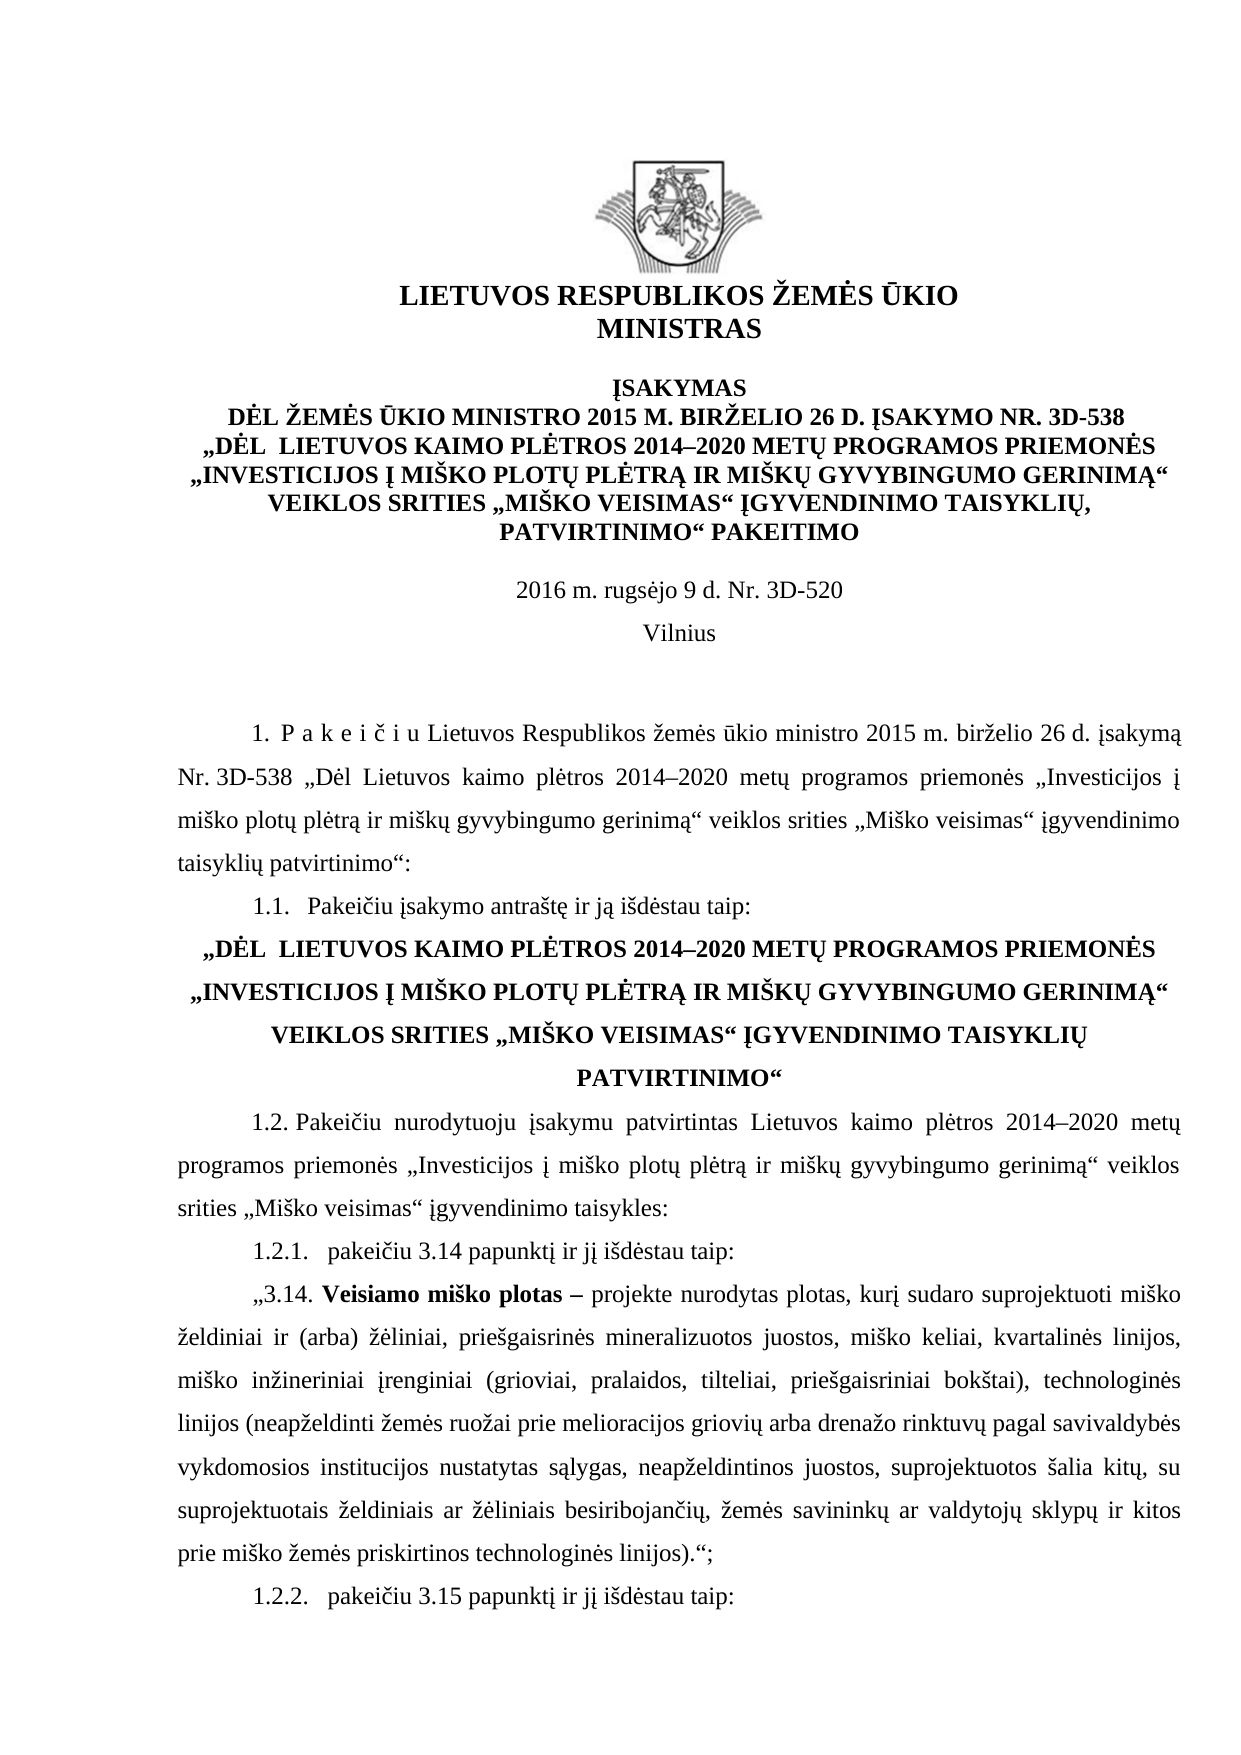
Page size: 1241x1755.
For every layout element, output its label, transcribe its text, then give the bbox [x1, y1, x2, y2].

text 1.1. Pakeičiu įsakymo antraštę ir ją išdėstau taip: [252, 891, 1181, 920]
text DĖL ŽEMĖS ŪKIO MINISTRO 2015 M. birželio 26 D. ĮSAKYMO NR. 3D-538 „DĖL LIETUVOS KAIMO PLĖTROS 2014–2020 METŲ PROGRAMOS PRIEMONĖS „investicijos į miškO plotų plėtrą ir miškų gyvybingumo gerinimą“ veiklos srities „MIŠKO VEISIMAS“ ĮGYVENDINIMO TAISYKLIŲ, PATVIRTINIMO“ PAKEITIMO [177, 402, 1181, 546]
text 1.2. Pakeičiu nurodytuoju įsakymu patvirtintas Lietuvos kaimo plėtros 2014–2020 metų programos priemonės „Investicijos į miško plotų plėtrą ir miškų gyvybingumo gerinimą“ veiklos srities „Miško veisimas“ įgyvendinimo taisykles: [177, 1107, 1181, 1222]
text 1. P a k e i č i u Lietuvos Respublikos žemės ūkio ministro 2015 m. birželio 26 d. įsakymą Nr. 3D-538 „Dėl Lietuvos kaimo plėtros 2014–2020 metų programos priemonės „Investicijos į miško plotų plėtrą ir miškų gyvybingumo gerinimą“ veiklos srities „Miško veisimas“ įgyvendinimo taisyklių patvirtinimo“: [177, 718, 1181, 877]
text 2016 m. rugsėjo 9 d. Nr. 3D-520 [177, 575, 1181, 603]
text LIETUVOS RESPUBLIKOS ŽEMĖS ŪKIO [177, 278, 1181, 311]
text 1.2.2. pakeičiu 3.15 papunktį ir jį išdėstau taip: [252, 1581, 1181, 1610]
text ĮSAKYMAS [177, 373, 1181, 402]
text MINISTRAS [177, 311, 1181, 345]
text „DĖL LIETUVOS KAIMO PLĖTROS 2014–2020 METŲ PROGRAMOS PRIEMONĖS „investicijos į miškO plotų plėtrą ir miškų gyvybingumo gerinimą“ veiklos srities „MIŠKO VEISIMAS“ ĮGYVENDINIMO TAISYKLIŲ PATVIRTINIMO“ [177, 934, 1181, 1092]
text Vilnius [177, 618, 1181, 647]
text 1.2.1. pakeičiu 3.14 papunktį ir jį išdėstau taip: [252, 1236, 1181, 1265]
text „3.14. Veisiamo miško plotas – projekte nurodytas plotas, kurį sudaro suprojektuoti miško želdiniai ir (arba) žėliniai, priešgaisrinės mineralizuotos juostos, miško keliai, kvartalinės linijos, miško inžineriniai įrenginiai (grioviai, pralaidos, tilteliai, priešgaisriniai bokštai), technologinės linijos (neapželdinti žemės ruožai prie melioracijos griovių arba drenažo rinktuvų pagal savivaldybės vykdomosios institucijos nustatytas sąlygas, neapželdintinos juostos, suprojektuotos šalia kitų, su suprojektuotais želdiniais ar žėliniais besiribojančių, žemės savininkų ar valdytojų sklypų ir kitos prie miško žemės priskirtinos technologinės linijos).“; [177, 1279, 1181, 1567]
